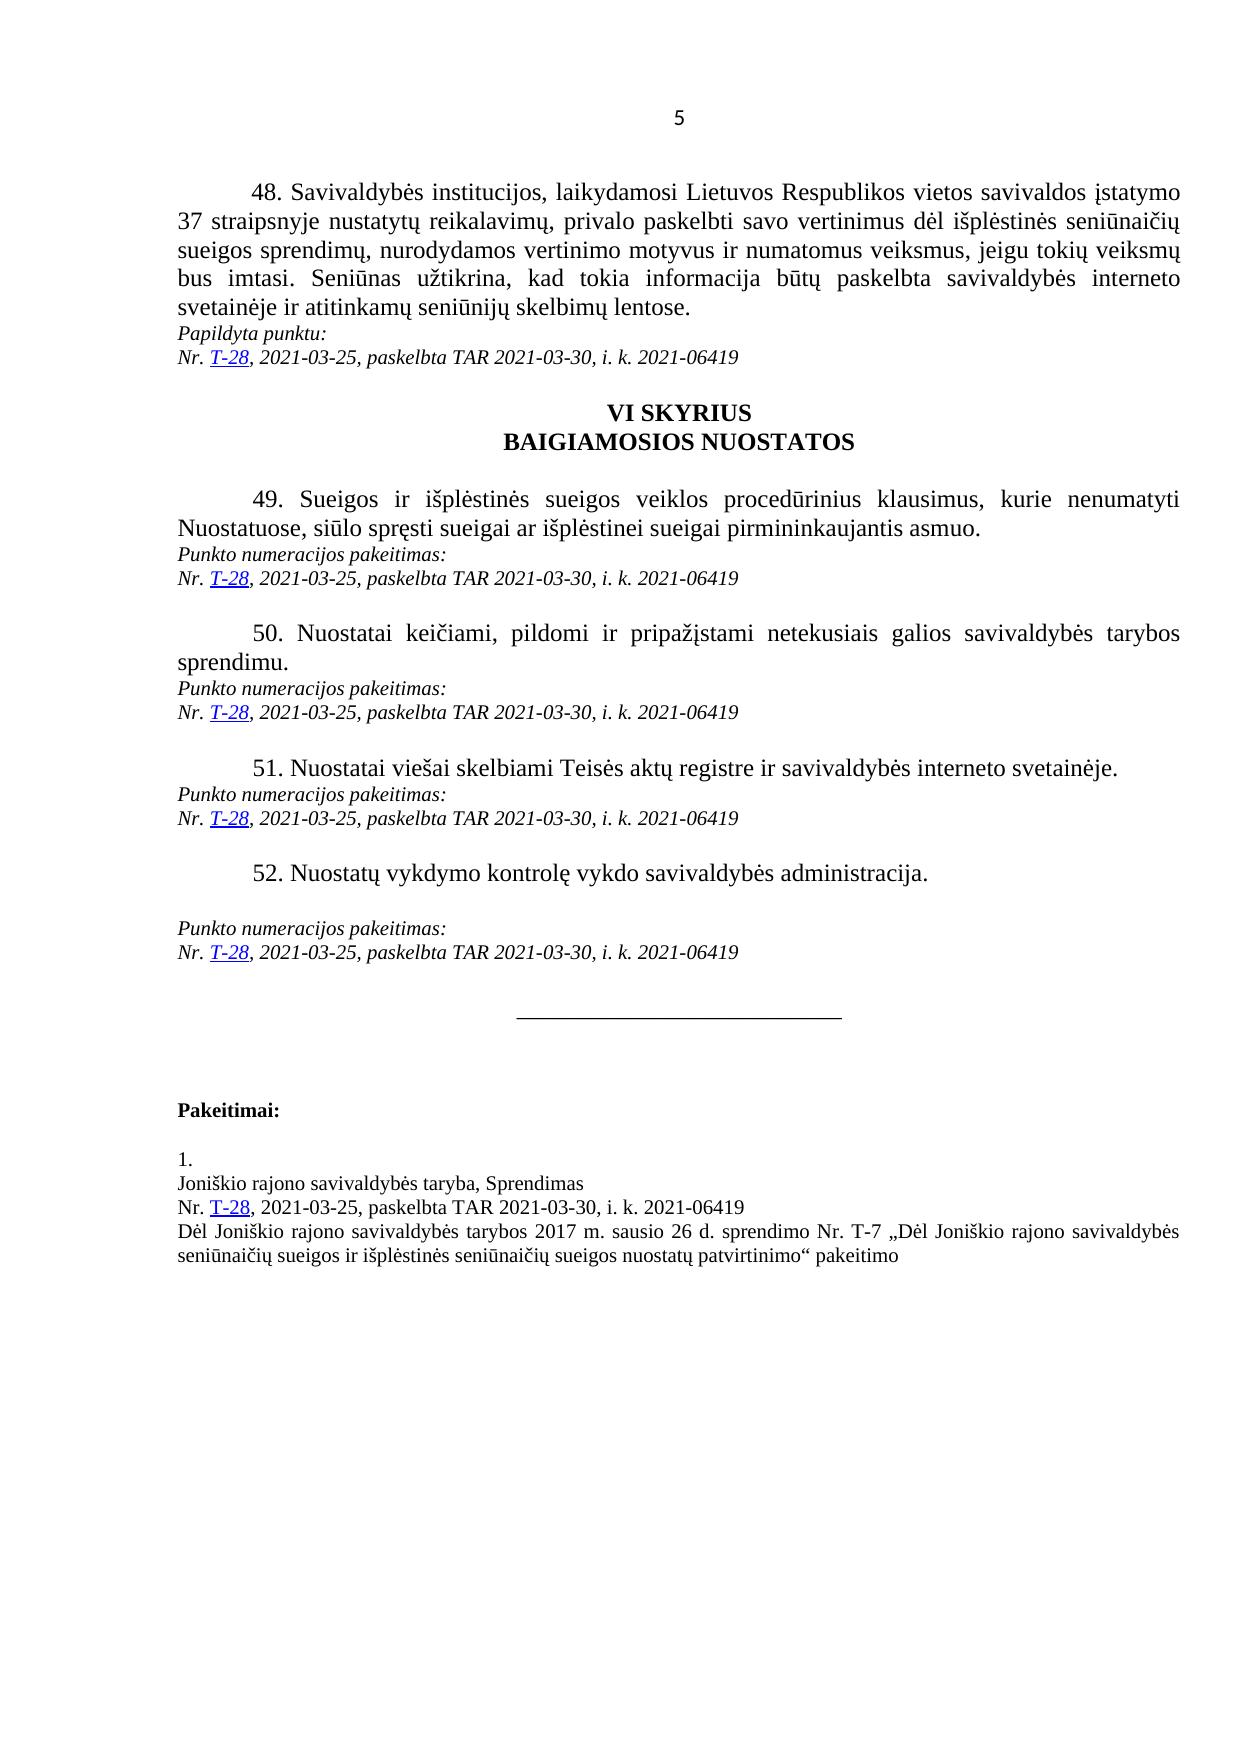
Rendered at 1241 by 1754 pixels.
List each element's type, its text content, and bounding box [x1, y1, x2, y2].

text 48. Savivaldybės institucijos, laikydamosi Lietuvos Respublikos vietos savivaldos įstatymo 37 straipsnyje nustatytų reikalavimų, privalo paskelbti savo vertinimus dėl išplėstinės seniūnaičių sueigos sprendimų, nurodydamos vertinimo motyvus ir numatomus veiksmus, jeigu tokių veiksmų bus imtasi. Seniūnas užtikrina, kad tokia informacija būtų paskelbta savivaldybės interneto svetainėje ir atitinkamų seniūnijų skelbimų lentose. [177, 177, 1181, 321]
text Punkto numeracijos pakeitimas: [177, 542, 1181, 566]
text 52. Nuostatų vykdymo kontrolę vykdo savivaldybės administracija. [177, 858, 1181, 887]
text Punkto numeracijos pakeitimas: [177, 782, 1181, 806]
text VI SKYRIUS [177, 398, 1181, 427]
text 50. Nuostatai keičiami, pildomi ir pripažįstami netekusiais galios savivaldybės tarybos sprendimu. [177, 618, 1181, 676]
text Nr. T-28, 2021-03-25, paskelbta TAR 2021-03-30, i. k. 2021-06419 [177, 700, 1181, 724]
text Nr. T-28, 2021-03-25, paskelbta TAR 2021-03-30, i. k. 2021-06419 [177, 1195, 1181, 1219]
text Punkto numeracijos pakeitimas: [177, 676, 1181, 700]
text __________________________ [177, 993, 1181, 1022]
text Papildyta punktu: [177, 321, 1181, 345]
text 51. Nuostatai viešai skelbiami Teisės aktų registre ir savivaldybės interneto svetainėje. [177, 753, 1181, 782]
text Nr. T-28, 2021-03-25, paskelbta TAR 2021-03-30, i. k. 2021-06419 [177, 345, 1181, 369]
text 49. Sueigos ir išplėstinės sueigos veiklos procedūrinius klausimus, kurie nenumatyti Nuostatuose, siūlo spręsti sueigai ar išplėstinei sueigai pirmininkaujantis asmuo. [177, 484, 1181, 542]
text Dėl Joniškio rajono savivaldybės tarybos 2017 m. sausio 26 d. sprendimo Nr. T-7 „Dėl Joniškio rajono savivaldybės seniūnaičių sueigos ir išplėstinės seniūnaičių sueigos nuostatų patvirtinimo“ pakeitimo [177, 1219, 1181, 1267]
text Nr. T-28, 2021-03-25, paskelbta TAR 2021-03-30, i. k. 2021-06419 [177, 806, 1181, 830]
text Pakeitimai: [177, 1098, 1181, 1122]
text Nr. T-28, 2021-03-25, paskelbta TAR 2021-03-30, i. k. 2021-06419 [177, 940, 1181, 964]
text Punkto numeracijos pakeitimas: [177, 916, 1181, 940]
text BAIGIAMOSIOS NUOSTATOS [177, 427, 1181, 455]
text Joniškio rajono savivaldybės taryba, Sprendimas [177, 1171, 1181, 1195]
text 1. [177, 1147, 1181, 1171]
text Nr. T-28, 2021-03-25, paskelbta TAR 2021-03-30, i. k. 2021-06419 [177, 566, 1181, 590]
